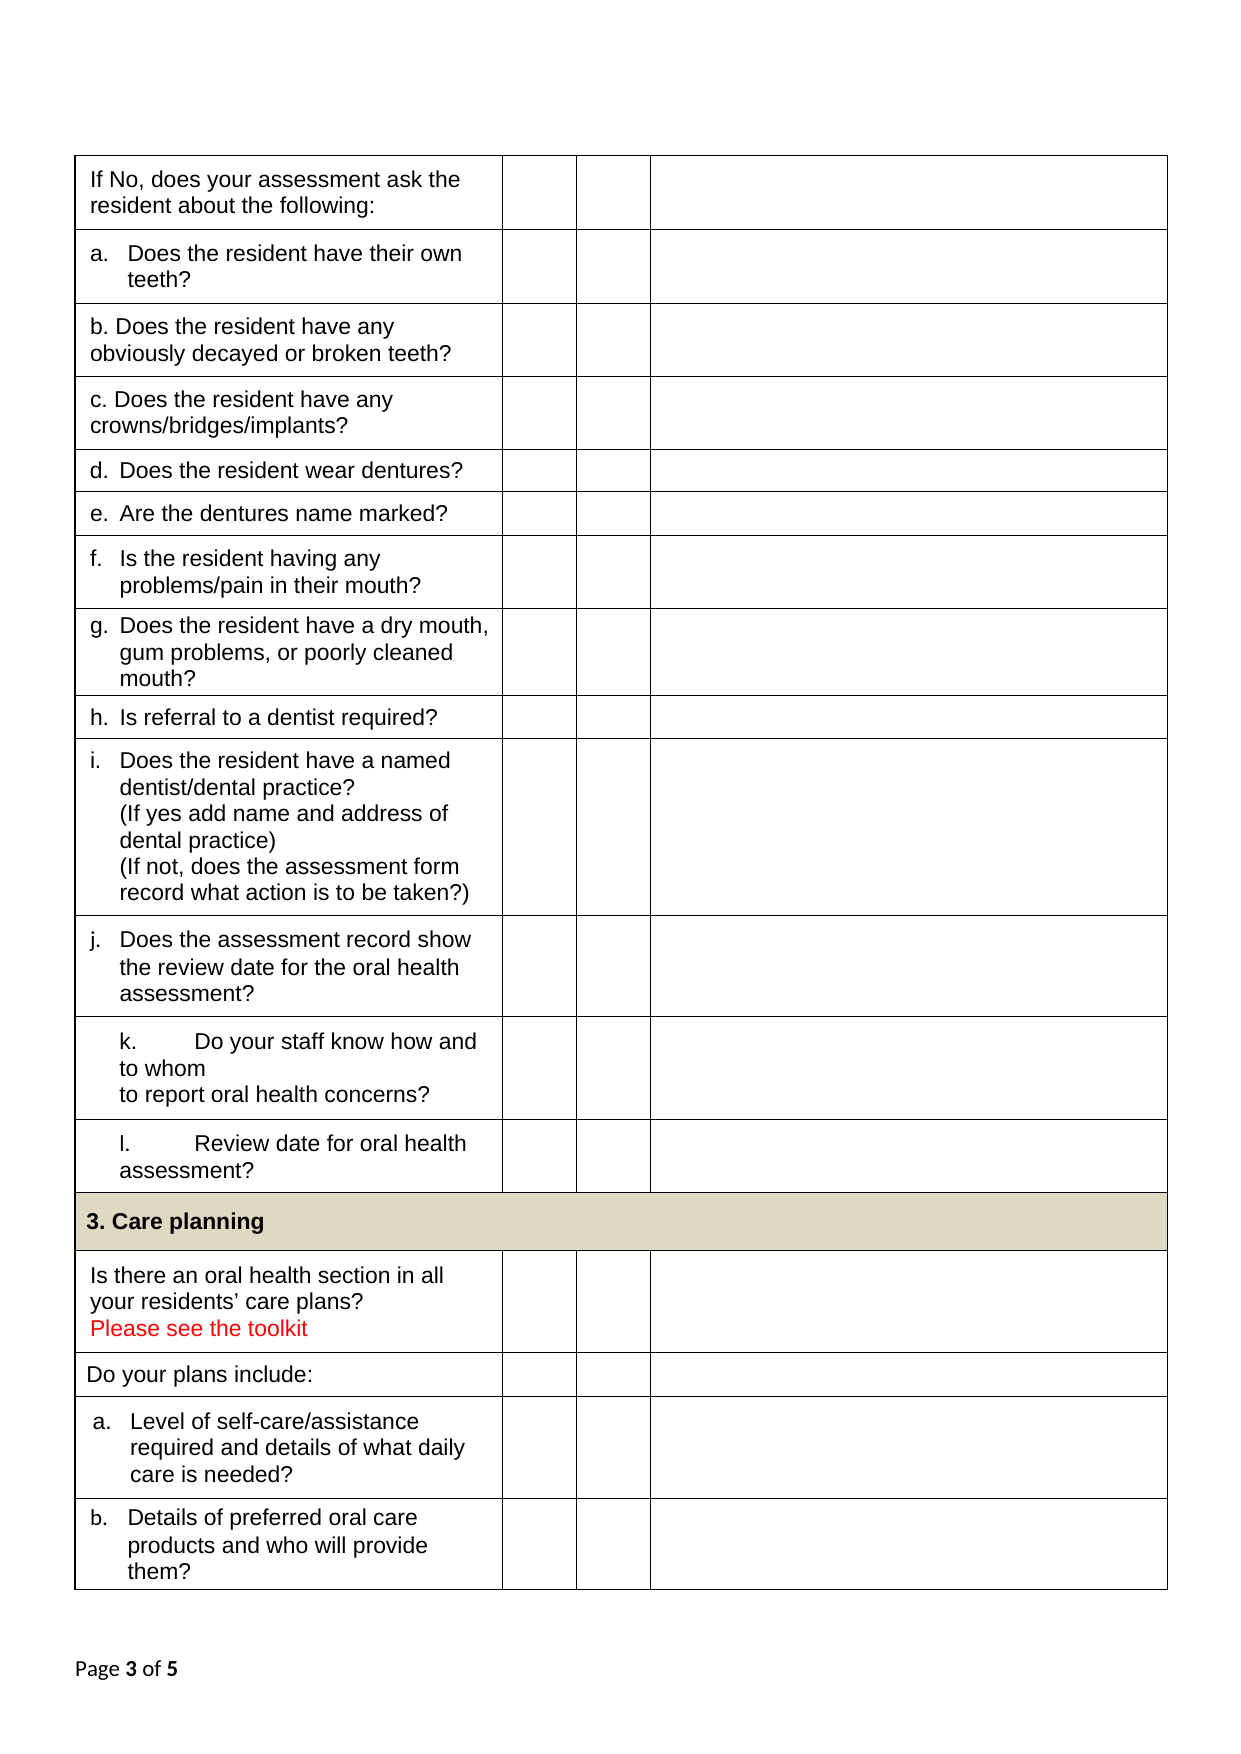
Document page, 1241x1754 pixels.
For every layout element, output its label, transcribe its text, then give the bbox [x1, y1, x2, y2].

table_cell [503, 536, 576, 607]
table_cell [651, 1499, 1167, 1589]
table_cell c. Does the resident have any crowns/bridges/implants? [76, 377, 502, 448]
table_cell Is the resident having any problems/pain in their mouth? [76, 536, 502, 607]
table_cell [503, 916, 576, 1016]
table_cell [577, 1397, 650, 1498]
table_cell [651, 1251, 1167, 1352]
table_cell [577, 1499, 650, 1589]
table_cell [503, 1017, 576, 1119]
table_cell [651, 1397, 1167, 1498]
table_cell [577, 536, 650, 607]
table_header [577, 156, 650, 229]
table_cell [577, 1353, 650, 1396]
table_cell Do your plans include: [76, 1353, 502, 1396]
table_cell Does the assessment record show the review date for the oral health assessment? [76, 916, 502, 1016]
table_cell Does the resident wear dentures? [76, 450, 502, 491]
table_cell Is there an oral health section in all your residents’ care plans? Please see the toolkit [76, 1251, 502, 1352]
table_cell [577, 1017, 650, 1119]
table_cell [577, 1120, 650, 1192]
table_cell b. Does the resident have any obviously decayed or broken teeth? [76, 304, 502, 376]
table_cell [503, 1120, 576, 1192]
table_cell [503, 450, 576, 491]
table_cell [577, 304, 650, 376]
table_cell [503, 609, 576, 695]
table_cell [651, 1120, 1167, 1192]
table_cell [577, 450, 650, 491]
table_cell [651, 536, 1167, 607]
table_cell 3. Care planning [76, 1193, 1167, 1250]
table_cell Review date for oral health assessment? [76, 1120, 502, 1192]
table_cell [503, 304, 576, 376]
table_cell [651, 609, 1167, 695]
table_cell [503, 696, 576, 738]
table_cell [651, 1353, 1167, 1396]
table_cell [503, 1251, 576, 1352]
table_cell Does the resident have a named dentist/dental practice? (If yes add name and address of dental practice) (If not, does the assessment form record what action is to be taken?) [76, 739, 502, 914]
table_cell [577, 696, 650, 738]
table_cell [651, 916, 1167, 1016]
table_cell [651, 377, 1167, 448]
table_cell [651, 304, 1167, 376]
table_cell Is referral to a dentist required? [76, 696, 502, 738]
table_cell Level of self-care/assistance required and details of what daily care is needed? [76, 1397, 502, 1498]
table_header [651, 156, 1167, 229]
table_cell [577, 377, 650, 448]
table_cell [651, 696, 1167, 738]
table_header [503, 156, 576, 229]
table_cell [651, 492, 1167, 535]
table_cell [577, 609, 650, 695]
table_cell [503, 230, 576, 302]
table_cell [577, 230, 650, 302]
table_cell Does the resident have a dry mouth, gum problems, or poorly cleaned mouth? [76, 609, 502, 695]
table_cell Details of preferred oral care products and who will provide them? [76, 1499, 502, 1589]
table_cell [651, 739, 1167, 914]
table_cell Do your staff know how and to whom to report oral health concerns? [76, 1017, 502, 1119]
table_cell [503, 1499, 576, 1589]
table_cell Does the resident have their own teeth? [76, 230, 502, 302]
table_cell [577, 492, 650, 535]
table_cell [503, 1397, 576, 1498]
table_cell [503, 739, 576, 914]
table_cell [577, 739, 650, 914]
table_cell [651, 450, 1167, 491]
table_cell [577, 1251, 650, 1352]
table_cell Are the dentures name marked? [76, 492, 502, 535]
table_cell [651, 1017, 1167, 1119]
table_cell [651, 230, 1167, 302]
table_header If No, does your assessment ask the resident about the following: [76, 156, 502, 229]
table_cell [577, 916, 650, 1016]
table_cell [503, 492, 576, 535]
table_cell [503, 1353, 576, 1396]
table_cell [503, 377, 576, 448]
